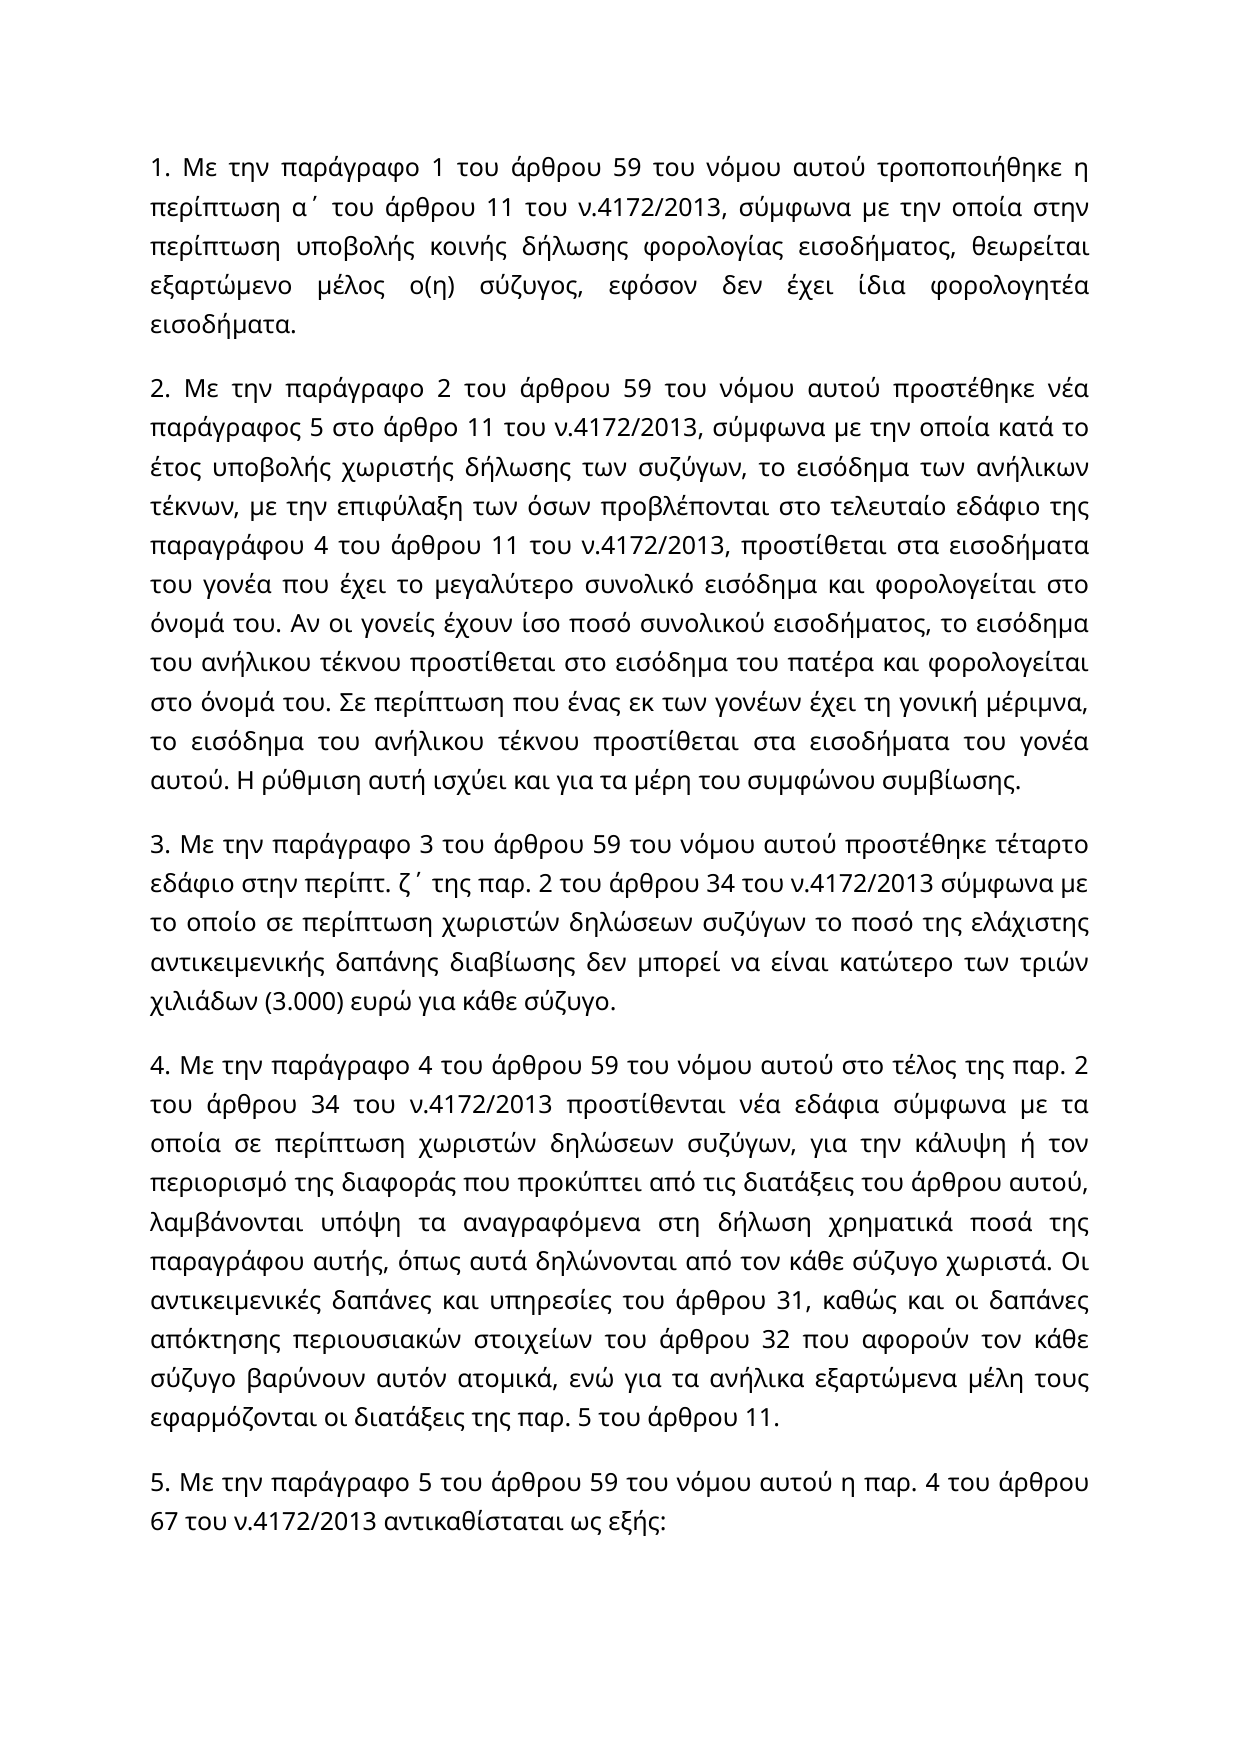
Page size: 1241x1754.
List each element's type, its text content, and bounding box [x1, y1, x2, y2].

text 4. Με την παράγραφο 4 του άρθρου 59 του νόμου αυτού στο τέλος της παρ. 2 του άρθρου 34 του ν.4172/2013 προστίθενται νέα εδάφια σύμφωνα με τα οποία σε περίπτωση χωριστών δηλώσεων συζύγων, για την κάλυψη ή τον περιορισμό της διαφοράς που προκύπτει από τις διατάξεις του άρθρου αυτού, λαμβάνονται υπόψη τα αναγραφόμενα στη δήλωση χρηματικά ποσά της παραγράφου αυτής, όπως αυτά δηλώνονται από τον κάθε σύζυγο χωριστά. Οι αντικειμενικές δαπάνες και υπηρεσίες του άρθρου 31, καθώς και οι δαπάνες απόκτησης περιουσιακών στοιχείων του άρθρου 32 που αφορούν τον κάθε σύζυγο βαρύνουν αυτόν ατομικά, ενώ για τα ανήλικα εξαρτώμενα μέλη τους εφαρμόζονται οι διατάξεις της παρ. 5 του άρθρου 11. [150, 1047, 1090, 1434]
text 5. Με την παράγραφο 5 του άρθρου 59 του νόμου αυτού η παρ. 4 του άρθρου 67 του ν.4172/2013 αντικαθίσταται ως εξής: [150, 1464, 1090, 1537]
text 1. Με την παράγραφο 1 του άρθρου 59 του νόμου αυτού τροποποιήθηκε η περίπτωση α΄ του άρθρου 11 του ν.4172/2013, σύμφωνα με την οποία στην περίπτωση υποβολής κοινής δήλωσης φορολογίας εισοδήματος, θεωρείται εξαρτώμενο μέλος ο(η) σύζυγος, εφόσον δεν έχει ίδια φορολογητέα εισοδήματα. [150, 150, 1090, 341]
text 2. Με την παράγραφο 2 του άρθρου 59 του νόμου αυτού προστέθηκε νέα παράγραφος 5 στο άρθρο 11 του ν.4172/2013, σύμφωνα με την οποία κατά το έτος υποβολής χωριστής δήλωσης των συζύγων, το εισόδημα των ανήλικων τέκνων, με την επιφύλαξη των όσων προβλέπονται στο τελευταίο εδάφιο της παραγράφου 4 του άρθρου 11 του ν.4172/2013, προστίθεται στα εισοδήματα του γονέα που έχει το μεγαλύτερο συνολικό εισόδημα και φορολογείται στο όνομά του. Αν οι γονείς έχουν ίσο ποσό συνολικού εισοδήματος, το εισόδημα του ανήλικου τέκνου προστίθεται στο εισόδημα του πατέρα και φορολογείται στο όνομά του. Σε περίπτωση που ένας εκ των γονέων έχει τη γονική μέριμνα, το εισόδημα του ανήλικου τέκνου προστίθεται στα εισοδήματα του γονέα αυτού. Η ρύθμιση αυτή ισχύει και για τα μέρη του συμφώνου συμβίωσης. [150, 371, 1090, 797]
text 3. Με την παράγραφο 3 του άρθρου 59 του νόμου αυτού προστέθηκε τέταρτο εδάφιο στην περίπτ. ζ΄ της παρ. 2 του άρθρου 34 του ν.4172/2013 σύμφωνα με το οποίο σε περίπτωση χωριστών δηλώσεων συζύγων το ποσό της ελάχιστης αντικειμενικής δαπάνης διαβίωσης δεν μπορεί να είναι κατώτερο των τριών χιλιάδων (3.000) ευρώ για κάθε σύζυγο. [150, 827, 1090, 1017]
